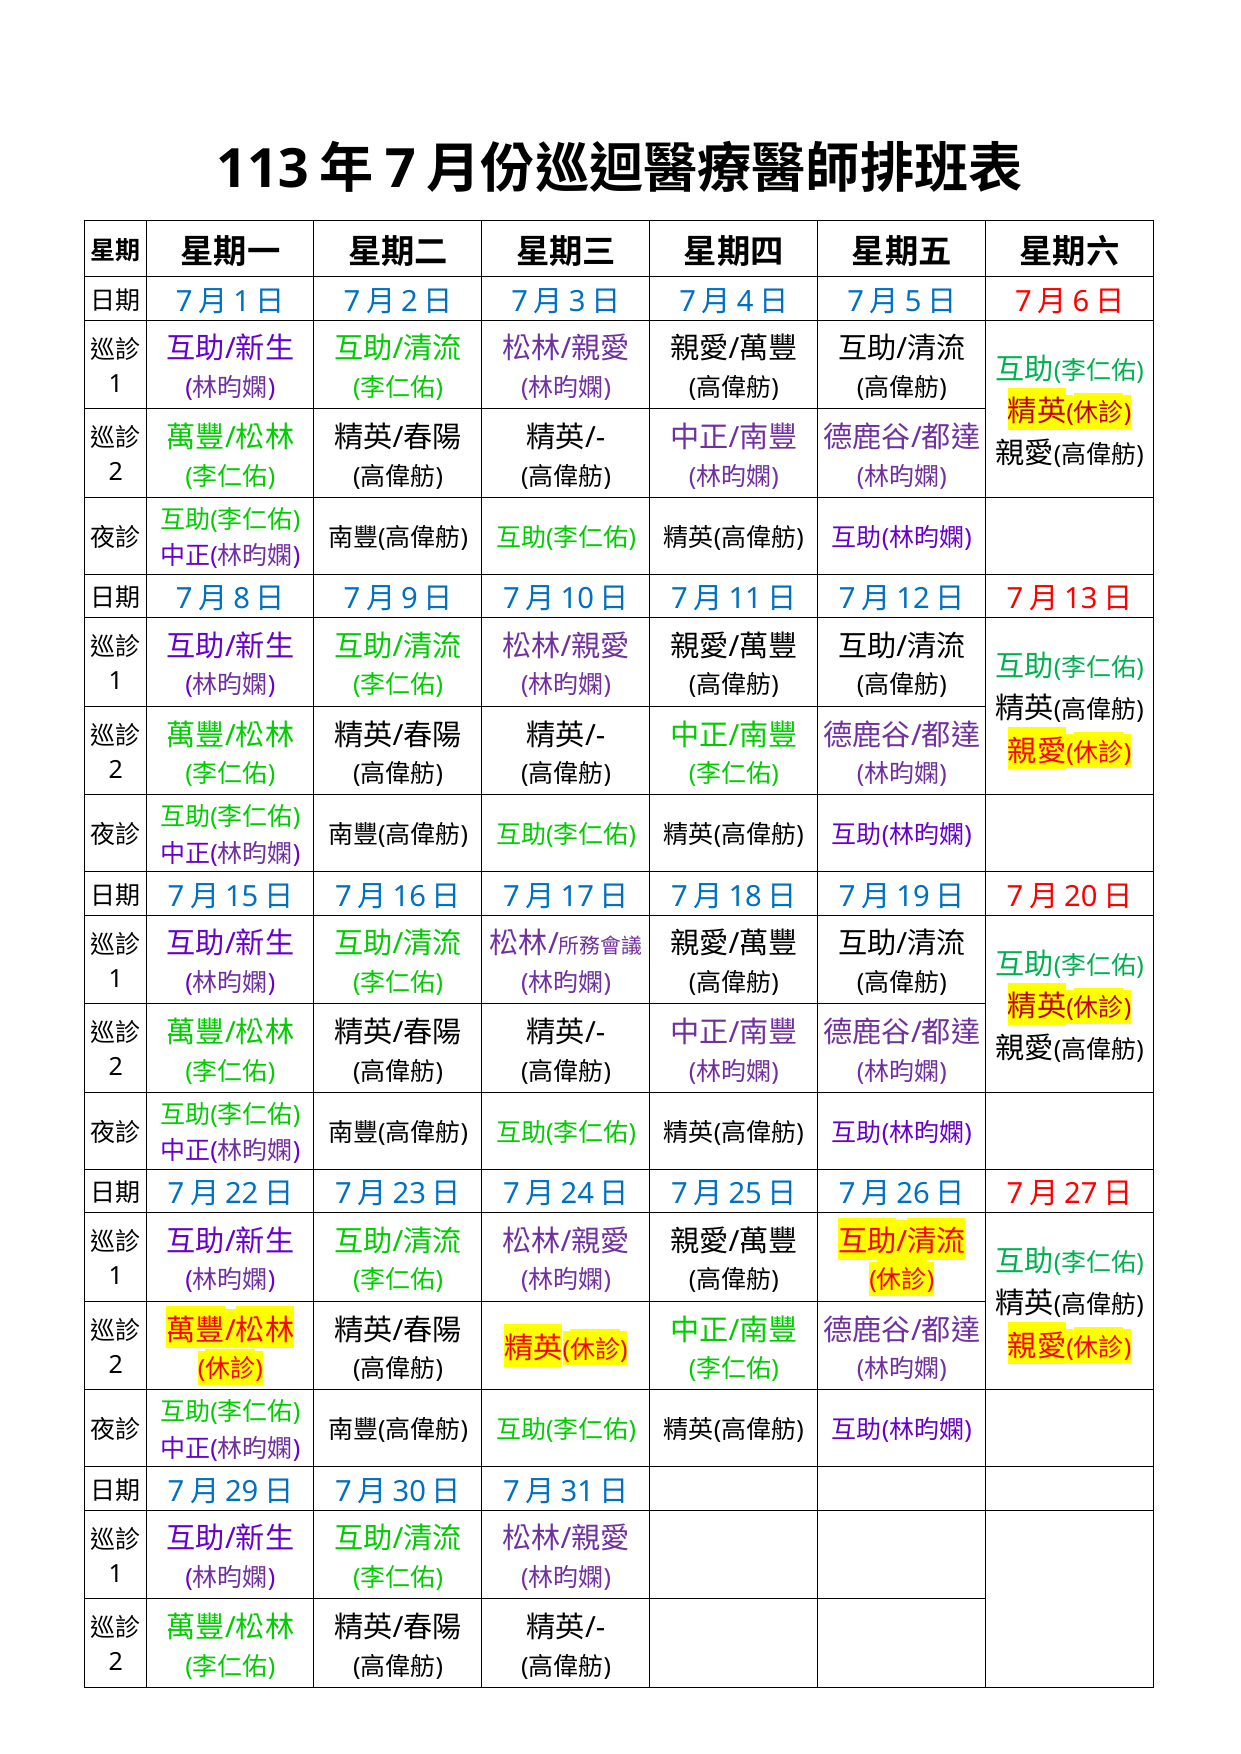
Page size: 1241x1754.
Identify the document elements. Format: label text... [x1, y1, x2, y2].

table_cell 巡診2 [85, 1004, 146, 1092]
table_cell 互助/新生 (林昀嫻) [147, 1213, 313, 1301]
table_cell 7月5日 [818, 277, 985, 319]
table_cell 松林/親愛 (林昀嫻) [482, 321, 649, 408]
table_header 星期五 [818, 221, 985, 276]
table_cell 日期 [85, 872, 146, 914]
table_cell 巡診1 [85, 1213, 146, 1301]
table_cell [818, 1511, 985, 1598]
table_cell 互助(李仁佑) 精英(休診) 親愛(高偉舫) [986, 321, 1153, 497]
table_cell 精英/- (高偉舫) [482, 409, 649, 497]
table_cell 7月19日 [818, 872, 985, 914]
table_cell 日期 [85, 1170, 146, 1212]
table_cell 萬豐/松林 (李仁佑) [147, 1004, 313, 1092]
table_cell 互助/清流 (高偉舫) [818, 618, 985, 706]
table_cell 德鹿谷/都達 (林昀嫻) [818, 1302, 985, 1389]
table_cell 精英/春陽 (高偉舫) [314, 409, 481, 497]
table_cell 互助(李仁佑) 精英(高偉舫) 親愛(休診) [986, 618, 1153, 794]
table_cell 精英(高偉舫) [650, 498, 817, 573]
table_cell 7月31日 [482, 1467, 649, 1509]
table_cell 夜診 [85, 795, 146, 871]
table_cell 互助/清流 (李仁佑) [314, 1511, 481, 1598]
table_cell [650, 1511, 817, 1598]
table_cell 互助(李仁佑) [482, 795, 649, 871]
table_cell 7月22日 [147, 1170, 313, 1212]
table_cell 日期 [85, 575, 146, 617]
table_cell 7月4日 [650, 277, 817, 319]
table_cell 萬豐/松林 (李仁佑) [147, 409, 313, 497]
table_cell 互助/清流 (李仁佑) [314, 618, 481, 706]
table_cell 親愛/萬豐 (高偉舫) [650, 321, 817, 408]
table_cell 7月17日 [482, 872, 649, 914]
table_cell 精英(休診) [482, 1302, 649, 1389]
table_cell 精英/春陽 (高偉舫) [314, 1599, 481, 1687]
table_cell 互助(李仁佑) 中正(林昀嫻) [147, 1390, 313, 1466]
table_cell 精英(高偉舫) [650, 795, 817, 871]
table_cell 互助/清流 (休診) [818, 1213, 985, 1301]
table_cell 互助(李仁佑) 中正(林昀嫻) [147, 795, 313, 871]
table_cell [986, 1093, 1153, 1168]
table_cell 7月18日 [650, 872, 817, 914]
table_cell 互助(李仁佑) [482, 1093, 649, 1168]
table_cell 松林/所務會議 (林昀嫻) [482, 916, 649, 1003]
table_cell 7月25日 [650, 1170, 817, 1212]
table_cell 松林/親愛 (林昀嫻) [482, 1213, 649, 1301]
table_cell 德鹿谷/都達 (林昀嫻) [818, 707, 985, 794]
table_cell 互助/新生 (林昀嫻) [147, 618, 313, 706]
table_cell 巡診2 [85, 1302, 146, 1389]
table_cell 精英(高偉舫) [650, 1390, 817, 1466]
table_cell 親愛/萬豐 (高偉舫) [650, 1213, 817, 1301]
table_cell [986, 498, 1153, 573]
table_cell 7月1日 [147, 277, 313, 319]
table_cell 7月6日 [986, 277, 1153, 319]
table_header 星期二 [314, 221, 481, 276]
table_cell 7月2日 [314, 277, 481, 319]
table_cell [986, 1511, 1153, 1687]
table_header 星期一 [147, 221, 313, 276]
table_cell 互助(林昀嫻) [818, 498, 985, 573]
table_cell 互助/新生 (林昀嫻) [147, 321, 313, 408]
table_cell [986, 1390, 1153, 1466]
table_cell 精英/春陽 (高偉舫) [314, 707, 481, 794]
table_cell 7月9日 [314, 575, 481, 617]
table_cell 親愛/萬豐 (高偉舫) [650, 916, 817, 1003]
table_cell 互助(李仁佑) [482, 1390, 649, 1466]
table_cell 萬豐/松林 (李仁佑) [147, 707, 313, 794]
table_cell 互助(李仁佑) 中正(林昀嫻) [147, 498, 313, 573]
table_cell 互助/清流 (高偉舫) [818, 321, 985, 408]
table_cell 南豐(高偉舫) [314, 795, 481, 871]
table_cell 7月3日 [482, 277, 649, 319]
table_cell 7月16日 [314, 872, 481, 914]
table_cell 7月23日 [314, 1170, 481, 1212]
table_cell 7月29日 [147, 1467, 313, 1509]
table_header 星期四 [650, 221, 817, 276]
table_cell 7月27日 [986, 1170, 1153, 1212]
table_cell 巡診1 [85, 1511, 146, 1598]
table_cell 萬豐/松林 (李仁佑) [147, 1599, 313, 1687]
table_cell 互助(林昀嫻) [818, 1093, 985, 1168]
table_cell 互助/清流 (李仁佑) [314, 916, 481, 1003]
table_cell 巡診2 [85, 707, 146, 794]
table_cell 松林/親愛 (林昀嫻) [482, 1511, 649, 1598]
table_cell 7月8日 [147, 575, 313, 617]
table_cell 巡診1 [85, 916, 146, 1003]
table_cell 7月26日 [818, 1170, 985, 1212]
table_cell 互助(李仁佑) 中正(林昀嫻) [147, 1093, 313, 1168]
table_header 星期六 [986, 221, 1153, 276]
table_cell 互助/清流 (高偉舫) [818, 916, 985, 1003]
table_cell 巡診2 [85, 409, 146, 497]
table_cell 巡診1 [85, 321, 146, 408]
table_cell [650, 1599, 817, 1687]
table_cell 互助/新生 (林昀嫻) [147, 1511, 313, 1598]
table_cell 夜診 [85, 1390, 146, 1466]
table_cell 互助(李仁佑) 精英(休診) 親愛(高偉舫) [986, 916, 1153, 1092]
table_cell 互助(李仁佑) [482, 498, 649, 573]
table_cell 精英/- (高偉舫) [482, 1004, 649, 1092]
table_cell 精英/- (高偉舫) [482, 707, 649, 794]
table_cell 夜診 [85, 498, 146, 573]
table_cell 萬豐/松林 (休診) [147, 1302, 313, 1389]
table_header 星期 [85, 221, 146, 276]
table_cell 德鹿谷/都達 (林昀嫻) [818, 409, 985, 497]
table_cell [986, 795, 1153, 871]
table_cell 巡診2 [85, 1599, 146, 1687]
table_cell 日期 [85, 277, 146, 319]
table_cell 7月24日 [482, 1170, 649, 1212]
table_cell [986, 1467, 1153, 1509]
table_cell 南豐(高偉舫) [314, 1390, 481, 1466]
table_cell 精英(高偉舫) [650, 1093, 817, 1168]
table_cell 互助/清流 (李仁佑) [314, 321, 481, 408]
table_cell 中正/南豐 (李仁佑) [650, 1302, 817, 1389]
table_cell 中正/南豐 (林昀嫻) [650, 1004, 817, 1092]
table_cell 7月30日 [314, 1467, 481, 1509]
table_cell 中正/南豐 (林昀嫻) [650, 409, 817, 497]
table_cell 夜診 [85, 1093, 146, 1168]
table_cell [650, 1467, 817, 1509]
table_cell 南豐(高偉舫) [314, 498, 481, 573]
table_cell 7月13日 [986, 575, 1153, 617]
table_cell 巡診1 [85, 618, 146, 706]
table_cell 南豐(高偉舫) [314, 1093, 481, 1168]
table_cell 互助(李仁佑) 精英(高偉舫) 親愛(休診) [986, 1213, 1153, 1389]
text 113年7月份巡迴醫療醫師排班表 [94, 108, 1144, 220]
table_cell 精英/- (高偉舫) [482, 1599, 649, 1687]
table_cell 7月10日 [482, 575, 649, 617]
table_header 星期三 [482, 221, 649, 276]
table_cell [818, 1467, 985, 1509]
table_cell [818, 1599, 985, 1687]
table_cell 松林/親愛 (林昀嫻) [482, 618, 649, 706]
table_cell 日期 [85, 1467, 146, 1509]
table_cell 7月11日 [650, 575, 817, 617]
table_cell 中正/南豐 (李仁佑) [650, 707, 817, 794]
table_cell 互助(林昀嫻) [818, 1390, 985, 1466]
table_cell 互助(林昀嫻) [818, 795, 985, 871]
table_cell 7月12日 [818, 575, 985, 617]
table_cell 精英/春陽 (高偉舫) [314, 1302, 481, 1389]
table_cell 親愛/萬豐 (高偉舫) [650, 618, 817, 706]
table_cell 互助/清流 (李仁佑) [314, 1213, 481, 1301]
table_cell 精英/春陽 (高偉舫) [314, 1004, 481, 1092]
table_cell 德鹿谷/都達 (林昀嫻) [818, 1004, 985, 1092]
table_cell 互助/新生 (林昀嫻) [147, 916, 313, 1003]
table_cell 7月20日 [986, 872, 1153, 914]
table_cell 7月15日 [147, 872, 313, 914]
